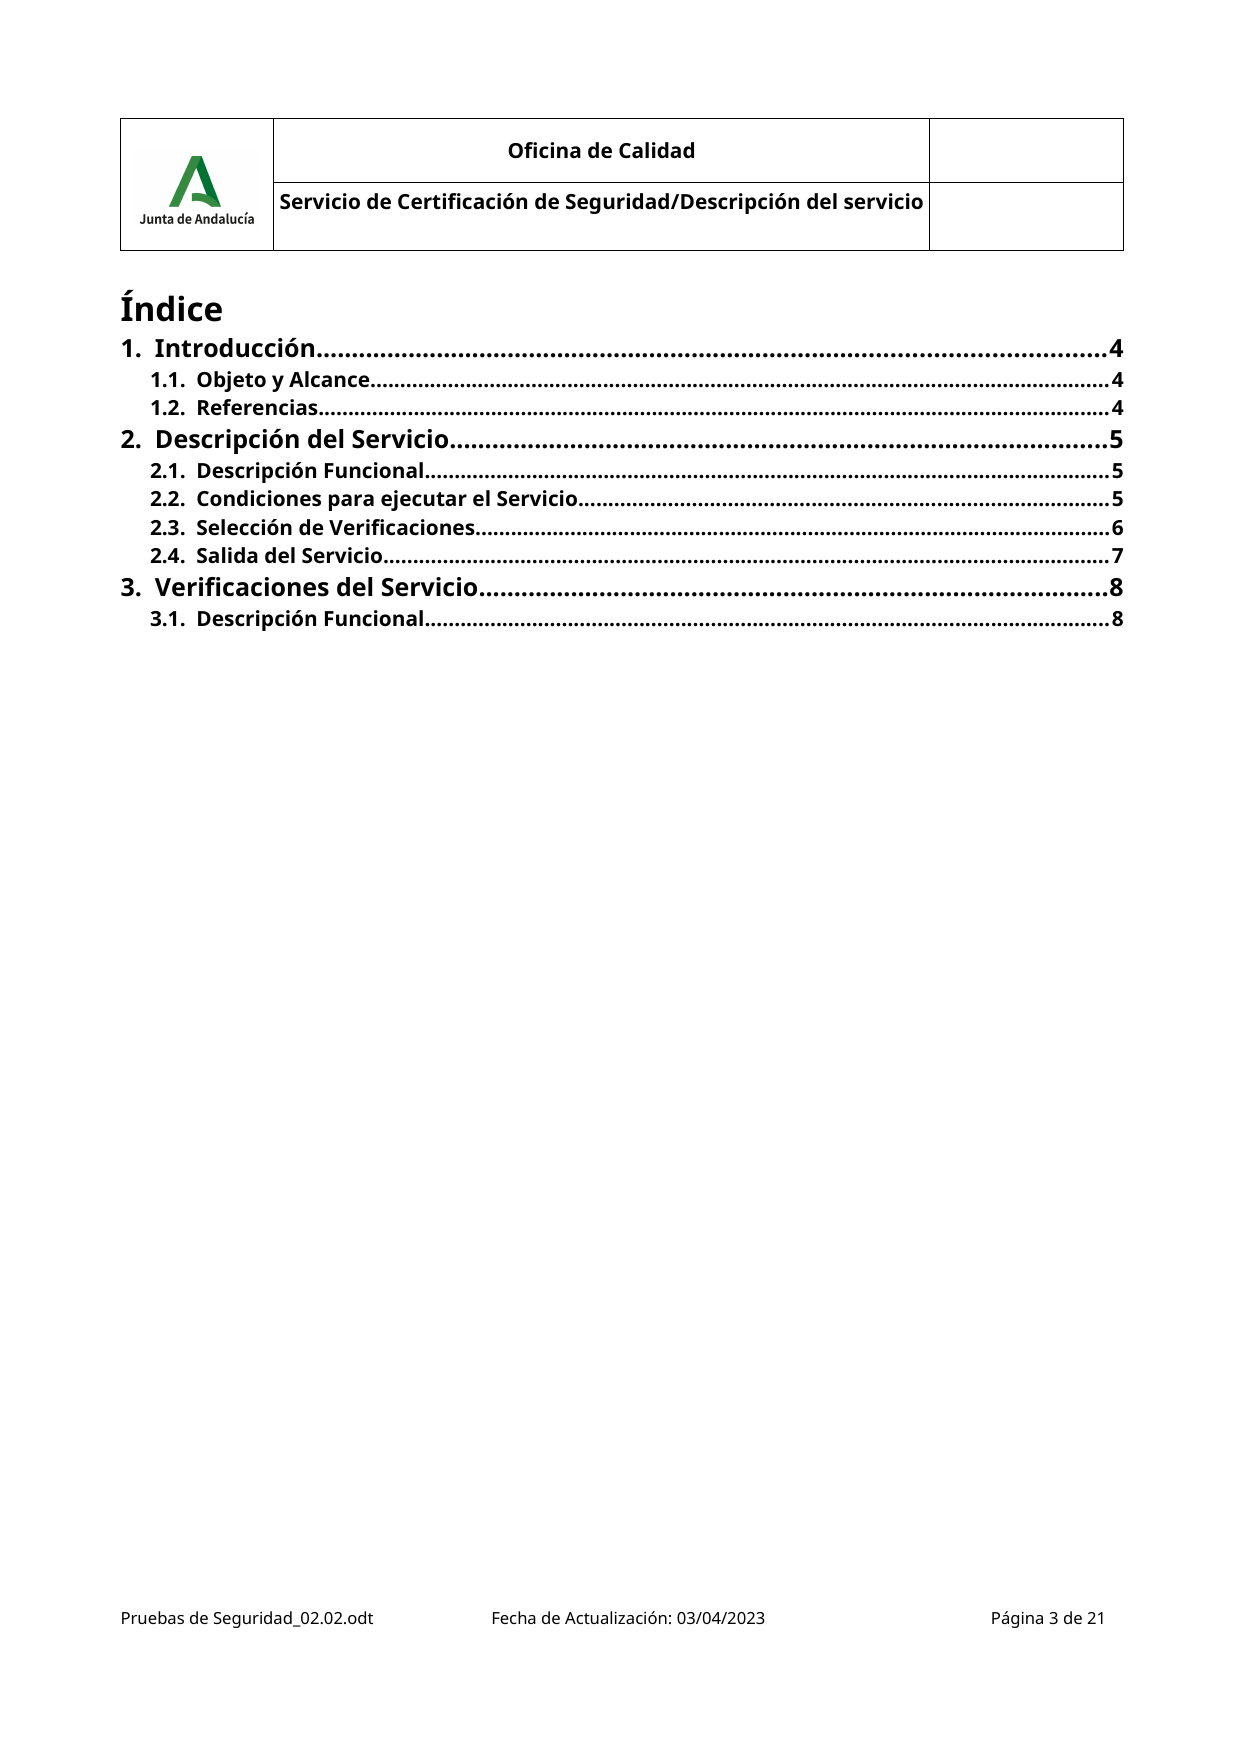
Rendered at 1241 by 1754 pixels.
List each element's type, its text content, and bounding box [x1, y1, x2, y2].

subtitle Índice [120, 285, 1123, 331]
text 3.1. Descripción Funcional 8 [150, 604, 1123, 632]
text 2.4. Salida del Servicio 7 [150, 541, 1123, 569]
text 2.2. Condiciones para ejecutar el Servicio 5 [150, 484, 1123, 513]
text 2.1. Descripción Funcional 5 [150, 456, 1123, 484]
picture [134, 149, 259, 229]
text 1.1. Objeto y Alcance 4 [150, 365, 1123, 393]
text 1.2. Referencias 4 [150, 393, 1123, 422]
text 1. Introducción 4 [120, 331, 1123, 365]
text 2.3. Selección de Verificaciones 6 [150, 513, 1123, 541]
text 2. Descripción del Servicio 5 [120, 422, 1123, 456]
text 3. Verificaciones del Servicio 8 [120, 569, 1123, 604]
